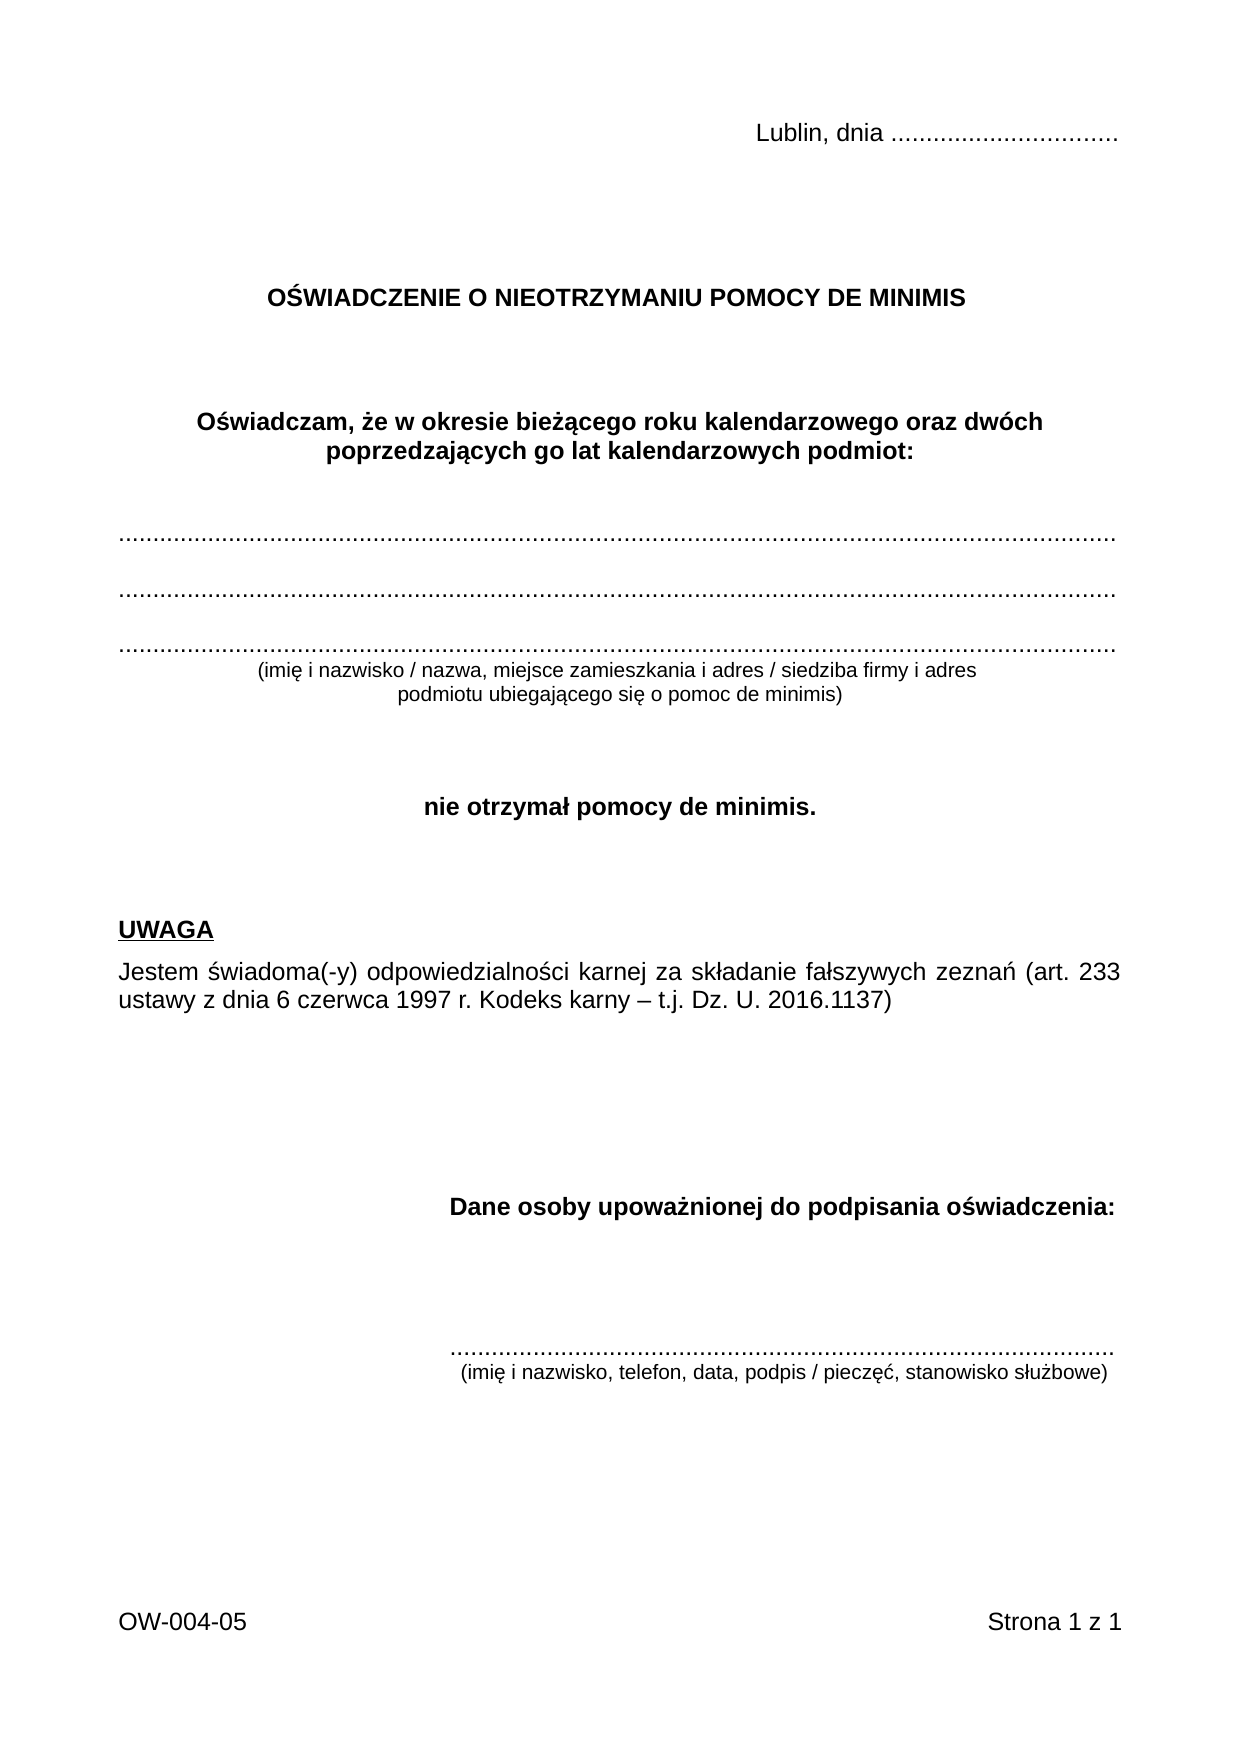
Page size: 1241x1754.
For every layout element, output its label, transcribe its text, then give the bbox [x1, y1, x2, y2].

text Oświadczam, że w okresie bieżącego roku kalendarzowego oraz dwóch poprzedzających go lat kalendarzowych podmiot: [118, 407, 1122, 464]
text Dane osoby upoważnionej do podpisania oświadczenia: [449, 1191, 1122, 1220]
text ................................................................................................ [449, 1331, 1122, 1360]
text podmiotu ubiegającego się o pomoc de minimis) [118, 682, 1122, 706]
text nie otrzymał pomocy de minimis. [118, 791, 1122, 820]
text Lublin, dnia [118, 118, 1122, 147]
text UWAGA [118, 915, 1122, 944]
text Jestem świadoma(-y) odpowiedzialności karnej za składanie fałszywych zeznań (art. 233 ustawy z dnia 6 czerwca 1997 r. Kodeks karny – t.j. Dz. U. 2016.1137) [118, 956, 1122, 1014]
text (imię i nazwisko / nazwa, miejsce zamieszkania i adres / siedziba firmy i adres [118, 658, 1122, 682]
text OŚWIADCZENIE O NIEOTRZYMANIU POMOCY DE MINIMIS [118, 283, 1122, 312]
text (imię i nazwisko, telefon, data, podpis / pieczęć, stanowisko służbowe) [460, 1360, 1122, 1384]
